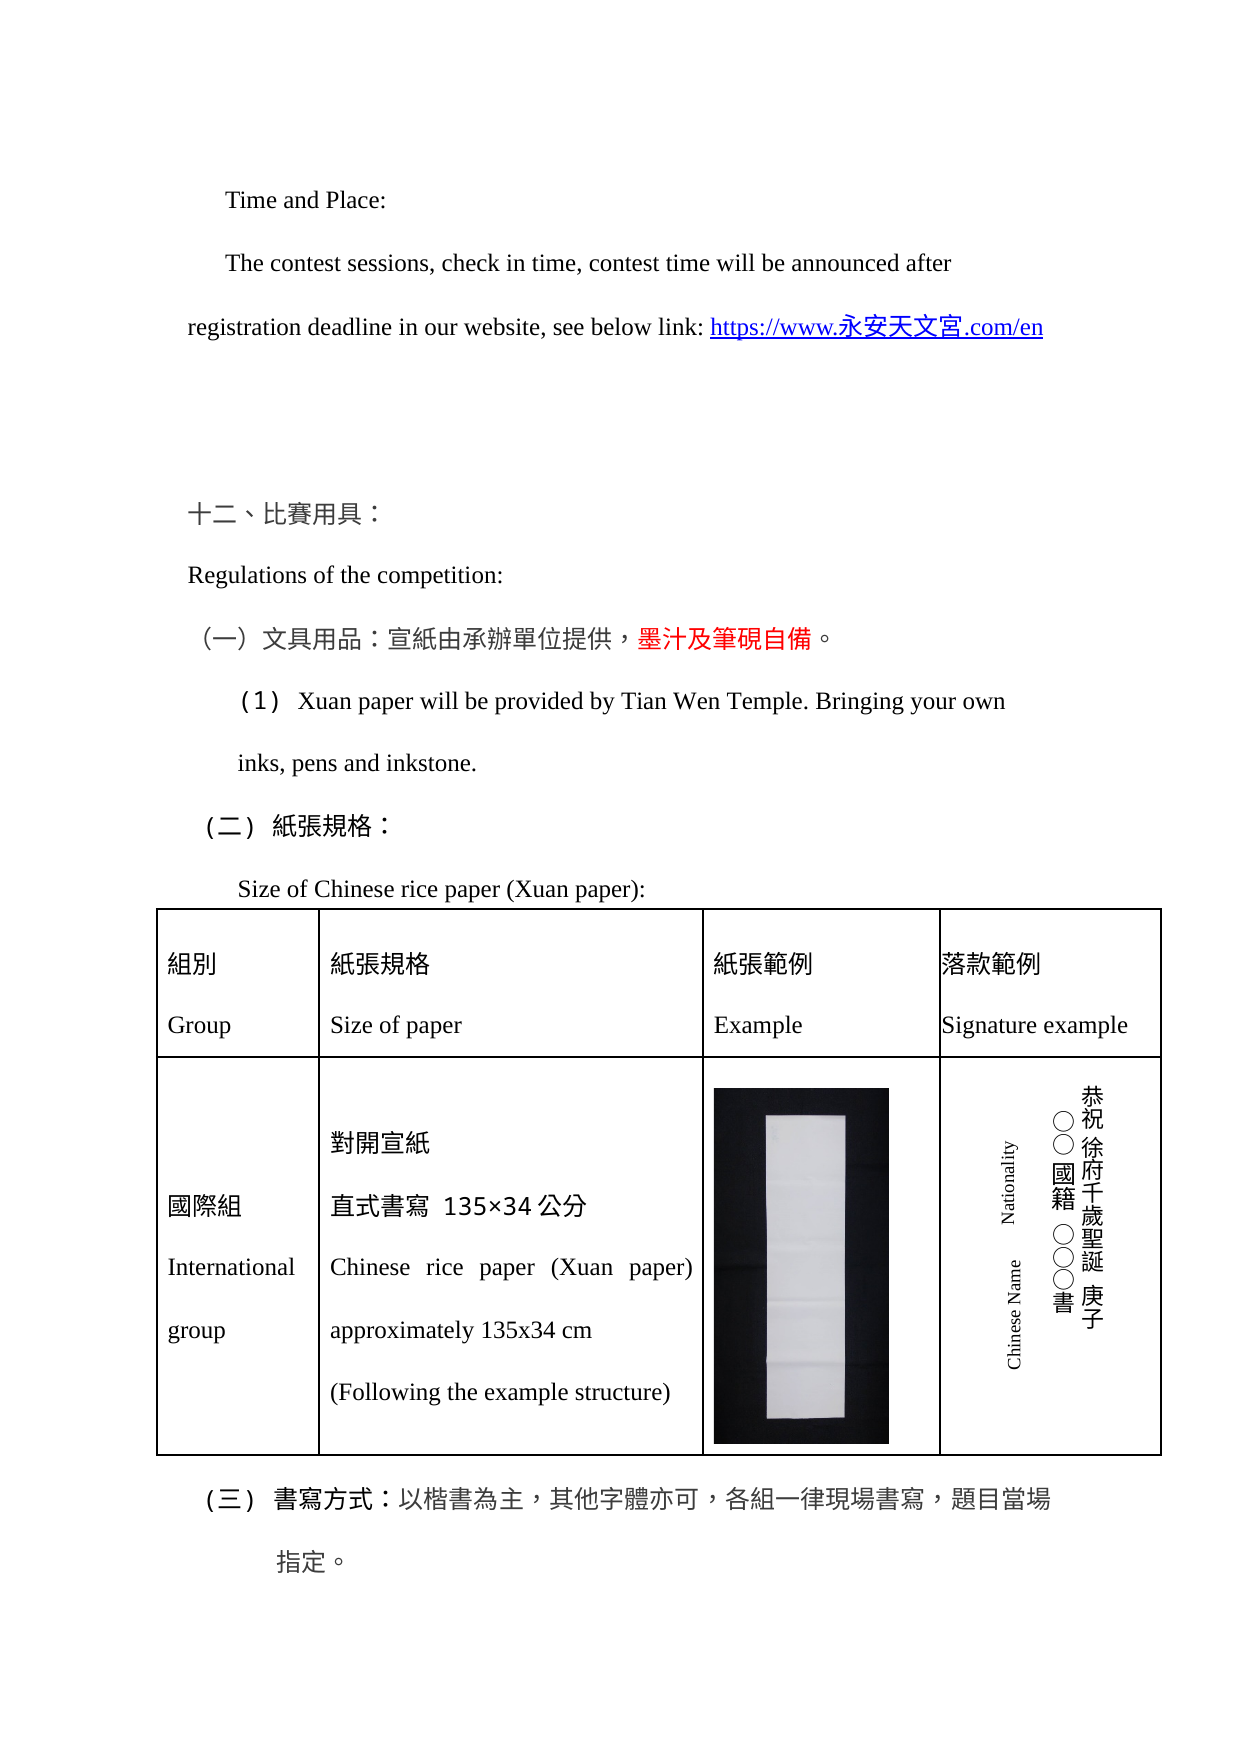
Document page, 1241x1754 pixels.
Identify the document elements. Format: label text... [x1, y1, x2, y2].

table_cell [941, 1058, 1160, 1454]
table_cell 對開宣紙 直式書寫 135×34公分 Chinese rice paper (Xuan paper) approximately 135x34 cm (Following the example structure) [320, 1058, 702, 1454]
text Time and Place: [187, 158, 1053, 221]
table_cell [704, 1058, 939, 1454]
table_header 紙張範例 Example [704, 910, 939, 1056]
text (1) Xuan paper will be provided by Tian Wen Temple. Bringing your own inks, pens and inkstone. [237, 658, 1053, 783]
text Regulations of the competition: （一）文具用品：宣紙由承辦單位提供，墨汁及筆硯自備。 [187, 533, 1053, 658]
text (二) 紙張規格： [202, 783, 1053, 846]
text (三) 書寫方式：以楷書為主，其他字體亦可，各組一律現場書寫，題目當場指定。 [202, 1456, 1053, 1581]
text 十二、比賽用具： [187, 471, 1053, 533]
text Size of Chinese rice paper (Xuan paper): [187, 846, 1053, 908]
table_header 落款範例 Signature example [941, 910, 1160, 1056]
table_header 組別 Group [158, 910, 318, 1056]
text The contest sessions, check in time, contest time will be announced after registration deadline in our website, see below link: https://www.永安天文宮.com/en [187, 221, 1053, 346]
table_cell 國際組 International group [158, 1058, 318, 1454]
table_header 紙張規格 Size of paper [320, 910, 702, 1056]
